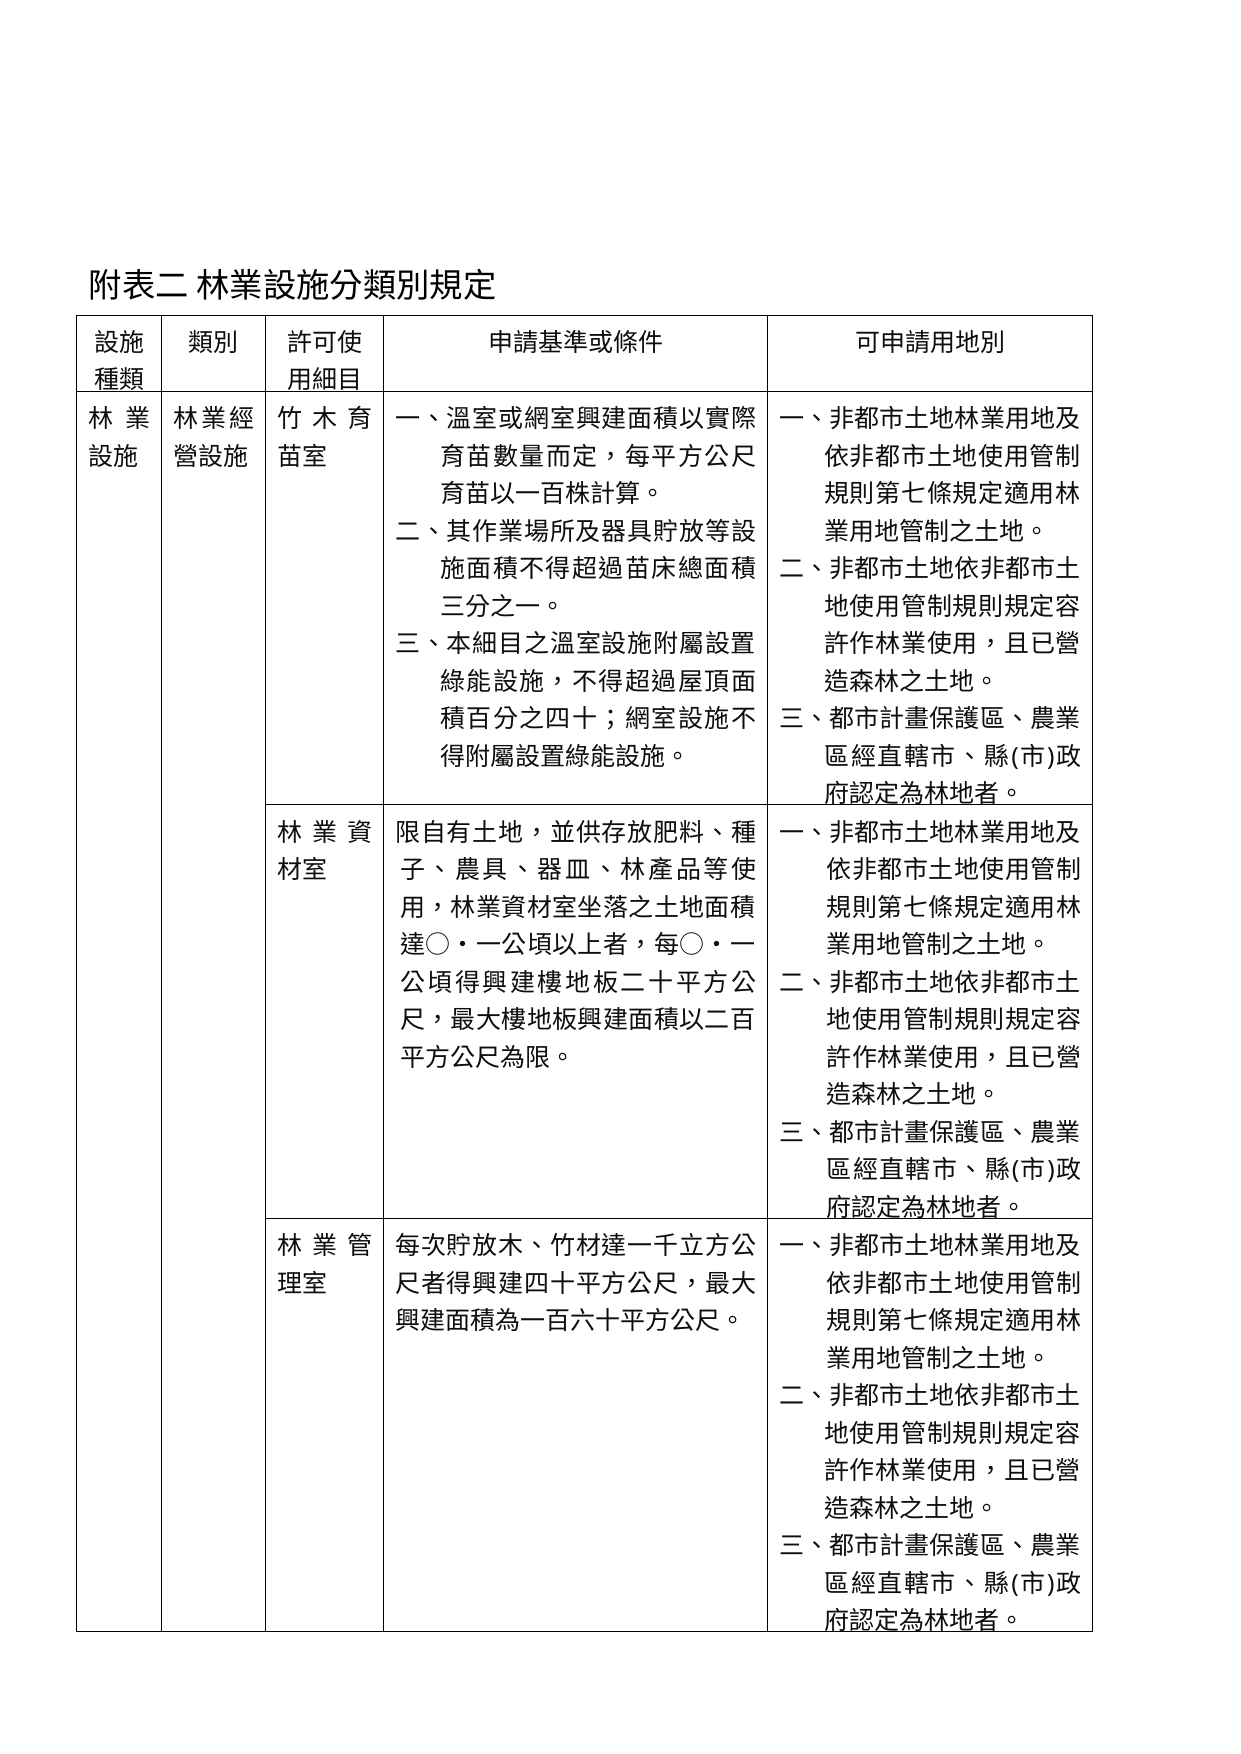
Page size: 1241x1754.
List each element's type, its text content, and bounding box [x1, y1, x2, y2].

table_cell 限自有土地，並供存放肥料、種子、農具、器皿、林產品等使用，林業資材室坐落之土地面積達○‧一公頃以上者，每○‧一公頃得興建樓地板二十平方公尺，最大樓地板興建面積以二百平方公尺為限。 [384, 805, 767, 1218]
table_cell 一、非都市土地林業用地及依非都市土地使用管制規則第七條規定適用林業用地管制之土地。 二、非都市土地依非都市土地使用管制規則規定容許作林業使用，且已營造森林之土地。 三、都市計畫保護區、農業區經直轄市、縣(市)政府認定為林地者。 [768, 392, 1092, 804]
table_cell 一、非都市土地林業用地及依非都市土地使用管制規則第七條規定適用林業用地管制之土地。 二、非都市土地依非都市土地使用管制規則規定容許作林業使用，且已營造森林之土地。 三、都市計畫保護區、農業區經直轄市、縣(市)政府認定為林地者。 [768, 805, 1092, 1218]
text 附表二 林業設施分類別規定 [89, 239, 1152, 314]
table_header 類別 [162, 316, 265, 391]
table_header 申請基準或條件 [384, 316, 767, 391]
table_header 設施 種類 [77, 316, 161, 391]
table_cell 一、非都市土地林業用地及依非都市土地使用管制規則第七條規定適用林業用地管制之土地。 二、非都市土地依非都市土地使用管制規則規定容許作林業使用，且已營造森林之土地。 三、都市計畫保護區、農業區經直轄市、縣(市)政府認定為林地者。 [768, 1219, 1092, 1631]
table_cell 竹木育苗室 [266, 392, 383, 804]
table_cell 林業資材室 [266, 805, 383, 1218]
table_header 可申請用地別 [768, 316, 1092, 391]
table_cell 林業設施 [77, 392, 161, 1631]
table_cell 一、溫室或網室興建面積以實際育苗數量而定，每平方公尺育苗以一百株計算。 二、其作業場所及器具貯放等設施面積不得超過苗床總面積三分之一。 三、本細目之溫室設施附屬設置綠能設施，不得超過屋頂面積百分之四十；網室設施不得附屬設置綠能設施。 [384, 392, 767, 804]
table_cell 每次貯放木、竹材達一千立方公尺者得興建四十平方公尺，最大興建面積為一百六十平方公尺。 [384, 1219, 767, 1631]
table_header 許可使用細目 [266, 316, 383, 391]
table_cell 林業經營設施 [162, 392, 265, 1631]
table_cell 林業管理室 [266, 1219, 383, 1631]
